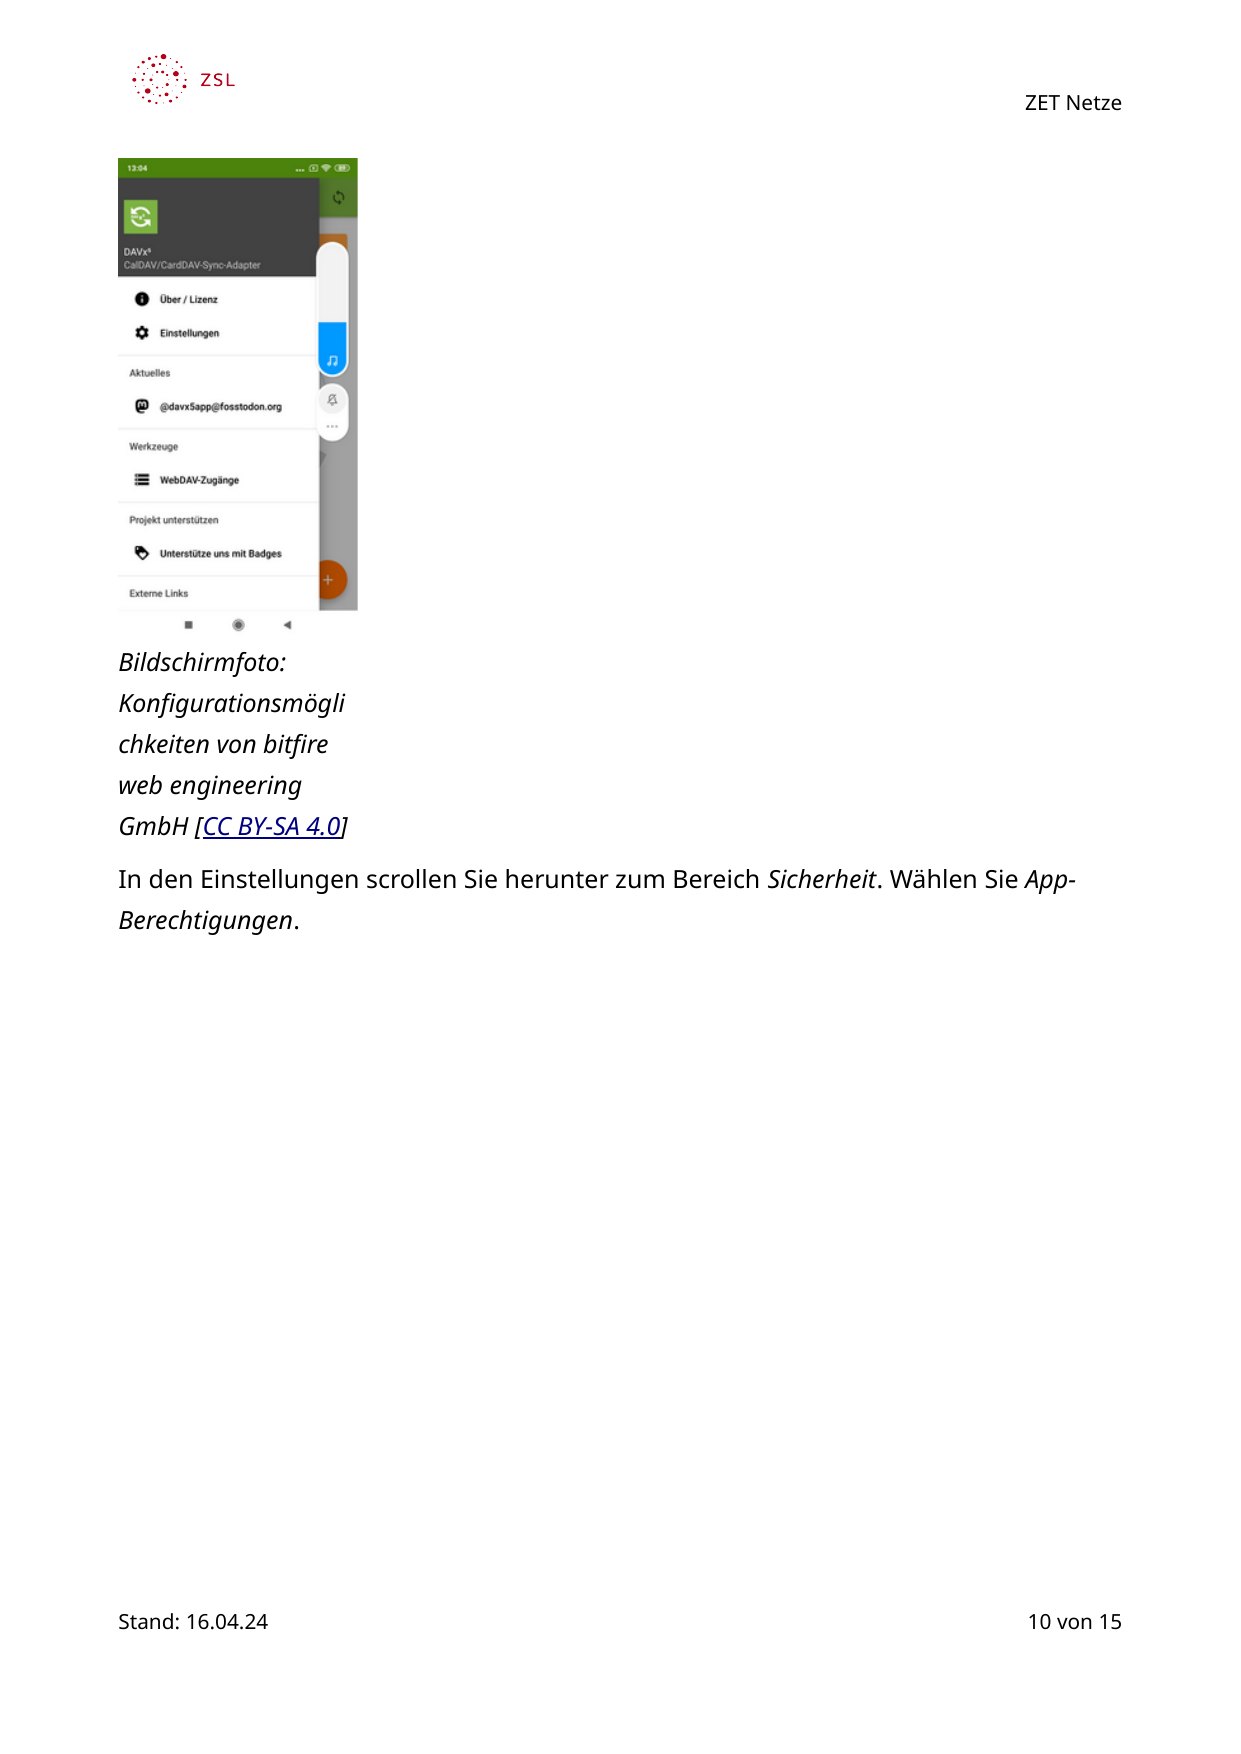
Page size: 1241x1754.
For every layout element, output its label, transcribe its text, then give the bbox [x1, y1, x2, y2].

picture [118, 158, 358, 639]
text In den Einstellungen scrollen Sie herunter zum Bereich Sicherheit. Wählen Sie App-Berechtigungen. [118, 861, 1122, 936]
text Bildschirmfoto: Konfigurationsmöglichkeiten von bitfire web engineering GmbH [CC BY-SA 4.0] [118, 639, 358, 842]
picture [118, 42, 248, 117]
